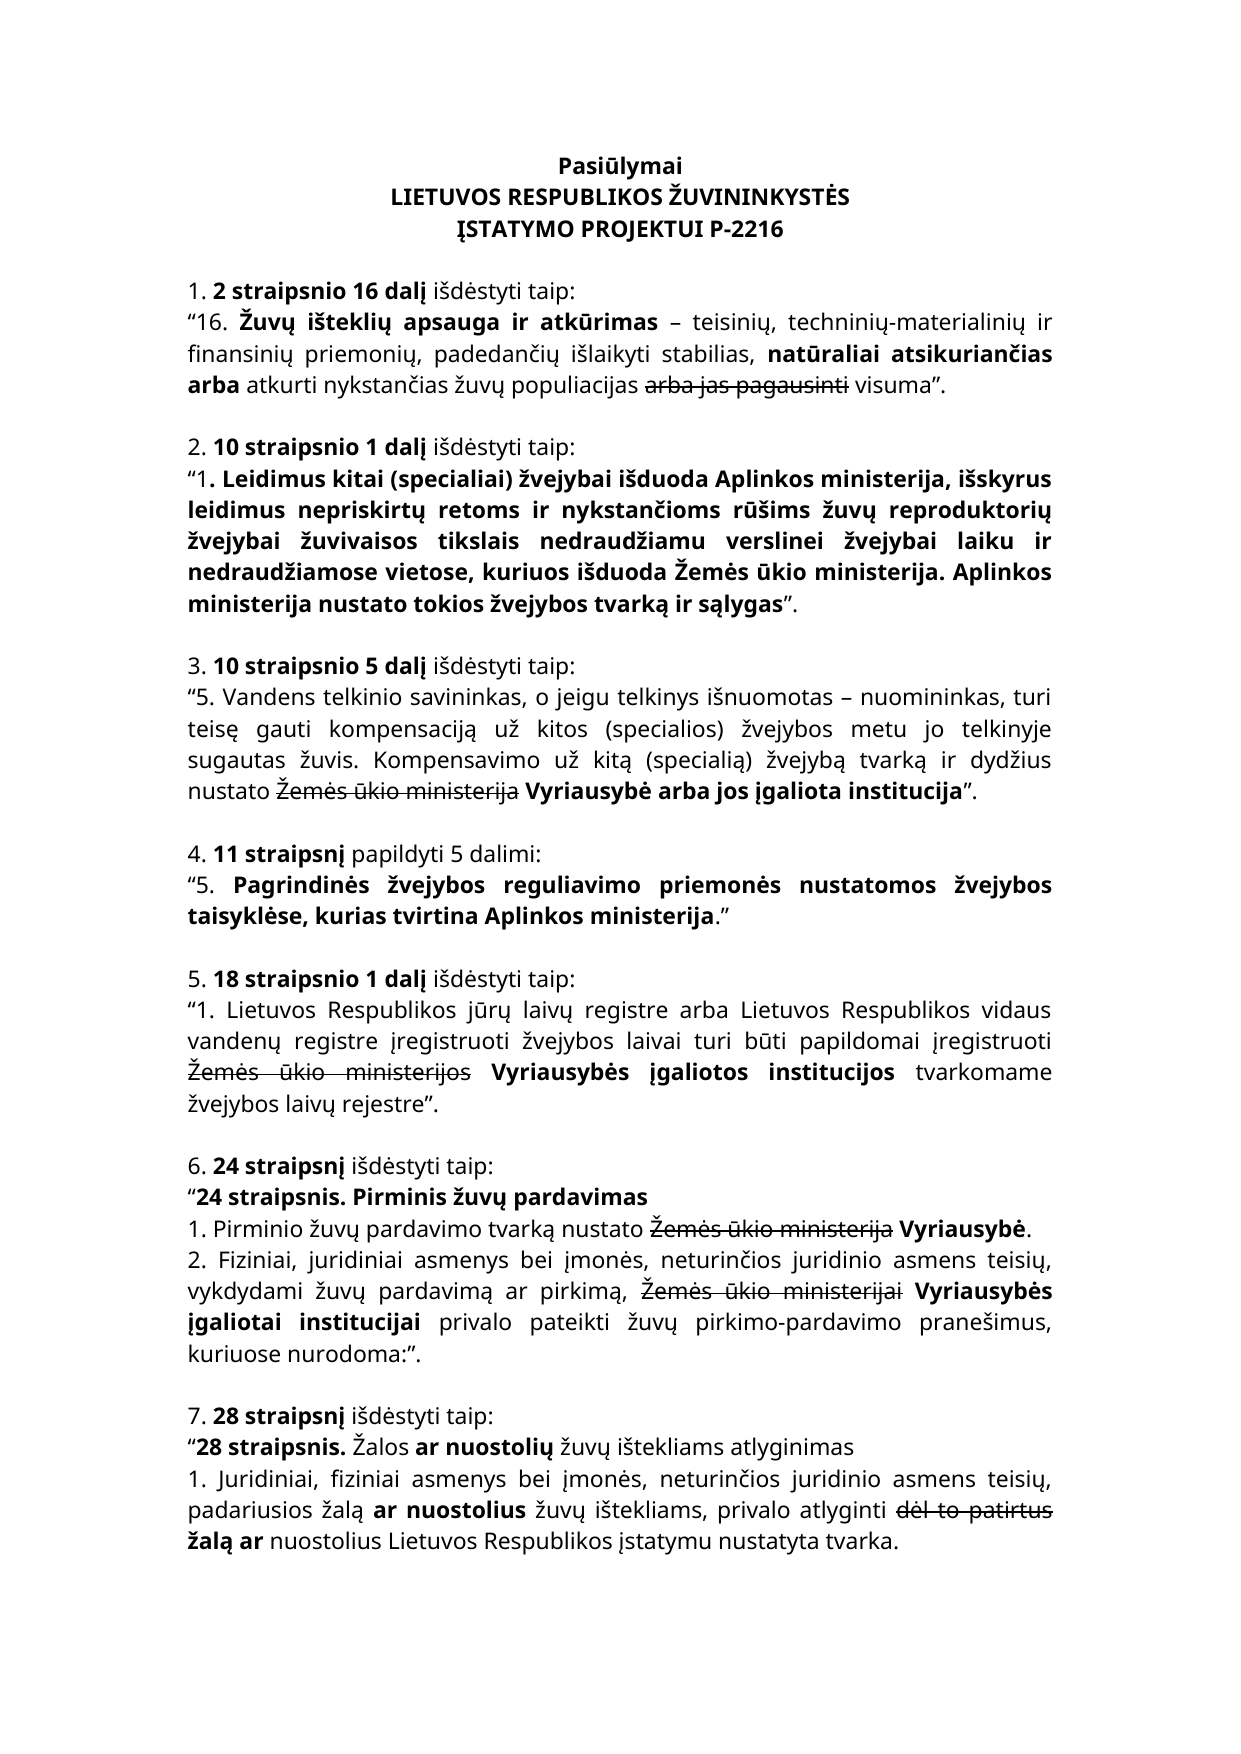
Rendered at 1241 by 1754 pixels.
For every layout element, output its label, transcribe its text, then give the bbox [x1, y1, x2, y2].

text 1. Juridiniai, fiziniai asmenys bei įmonės, neturinčios juridinio asmens teisių, padariusios žalą ar nuostolius žuvų ištekliams, privalo atlyginti dėl to patirtus žalą ar nuostolius Lietuvos Respublikos įstatymu nustatyta tvarka. [187, 1462, 1053, 1556]
text “24 straipsnis. Pirminis žuvų pardavimas [187, 1181, 1053, 1212]
text 1. Pirminio žuvų pardavimo tvarką nustato Žemės ūkio ministerija Vyriausybė. [187, 1212, 1053, 1244]
text 1. 2 straipsnio 16 dalį išdėstyti taip: [187, 275, 1053, 306]
text 3. 10 straipsnio 5 dalį išdėstyti taip: [187, 650, 1053, 681]
text “1. Leidimus kitai (specialiai) žvejybai išduoda Aplinkos ministerija, išskyrus leidimus nepriskirtų retoms ir nykstančioms rūšims žuvų reproduktorių žvejybai žuvivaisos tikslais nedraudžiamu verslinei žvejybai laiku ir nedraudžiamose vietose, kuriuos išduoda Žemės ūkio ministerija. Aplinkos ministerija nustato tokios žvejybos tvarką ir sąlygas”. [187, 462, 1053, 619]
text 5. 18 straipsnio 1 dalį išdėstyti taip: [187, 962, 1053, 994]
text 6. 24 straipsnį išdėstyti taip: [187, 1150, 1053, 1181]
text ĮSTATYMO PROJEKTUI P-2216 [187, 212, 1053, 244]
text “16. Žuvų išteklių apsauga ir atkūrimas – teisinių, techninių-materialinių ir finansinių priemonių, padedančių išlaikyti stabilias, natūraliai atsikuriančias arba atkurti nykstančias žuvų populiacijas arba jas pagausinti visuma”. [187, 306, 1053, 400]
text 2. Fiziniai, juridiniai asmenys bei įmonės, neturinčios juridinio asmens teisių, vykdydami žuvų pardavimą ar pirkimą, Žemės ūkio ministerijai Vyriausybės įgaliotai institucijai privalo pateikti žuvų pirkimo-pardavimo pranešimus, kuriuose nurodoma:”. [187, 1244, 1053, 1369]
text “5. Pagrindinės žvejybos reguliavimo priemonės nustatomos žvejybos taisyklėse, kurias tvirtina Aplinkos ministerija.” [187, 869, 1053, 931]
title Pasiūlymai [187, 150, 1053, 181]
text “1. Lietuvos Respublikos jūrų laivų registre arba Lietuvos Respublikos vidaus vandenų registre įregistruoti žvejybos laivai turi būti papildomai įregistruoti Žemės ūkio ministerijos Vyriausybės įgaliotos institucijos tvarkomame žvejybos laivų rejestre”. [187, 994, 1053, 1119]
text “5. Vandens telkinio savininkas, o jeigu telkinys išnuomotas – nuomininkas, turi teisę gauti kompensaciją už kitos (specialios) žvejybos metu jo telkinyje sugautas žuvis. Kompensavimo už kitą (specialią) žvejybą tvarką ir dydžius nustato Žemės ūkio ministerija Vyriausybė arba jos įgaliota institucija”. [187, 681, 1053, 806]
text 4. 11 straipsnį papildyti 5 dalimi: [187, 837, 1053, 869]
text 2. 10 straipsnio 1 dalį išdėstyti taip: [187, 431, 1053, 462]
text “28 straipsnis. Žalos ar nuostolių žuvų ištekliams atlyginimas [187, 1431, 1053, 1462]
text LIETUVOS RESPUBLIKOS ŽUVININKYSTĖS [187, 181, 1053, 212]
text 7. 28 straipsnį išdėstyti taip: [187, 1400, 1053, 1431]
